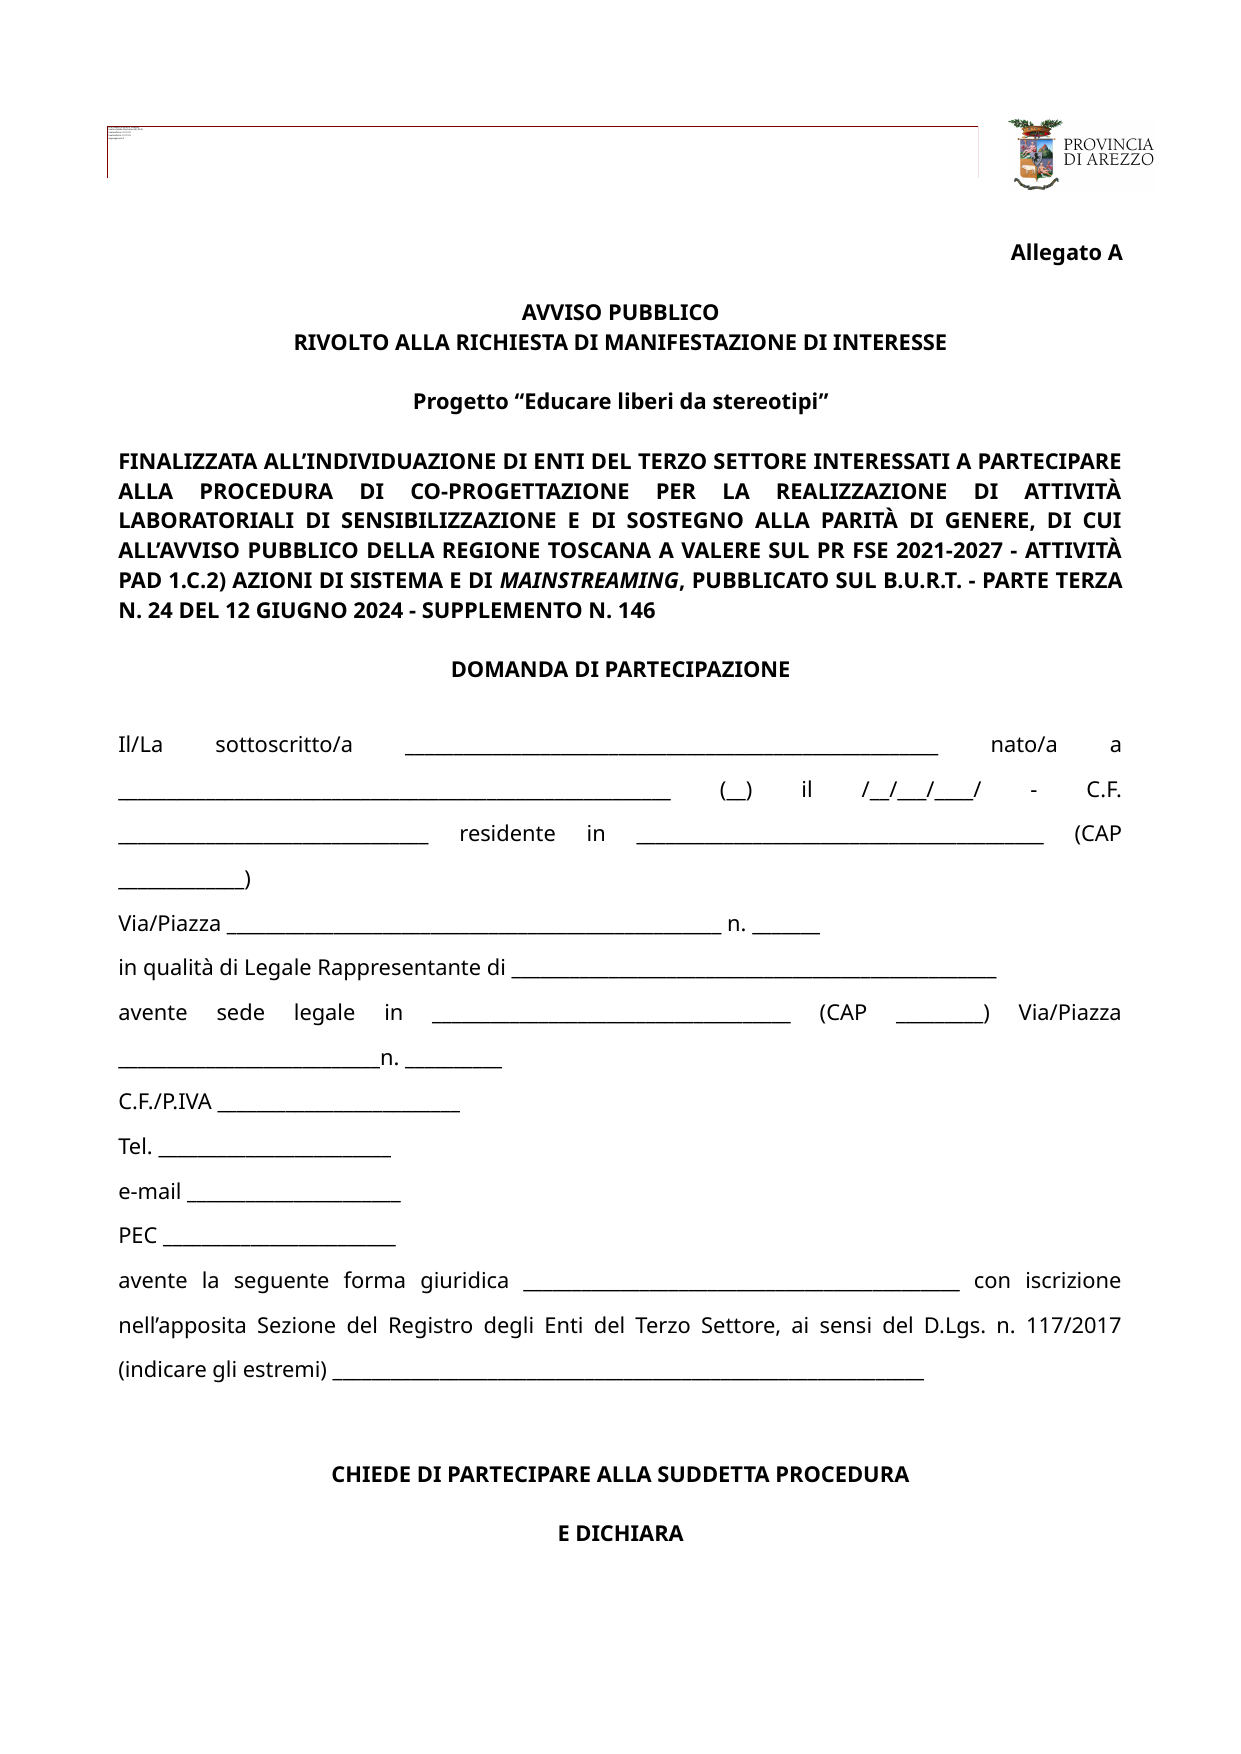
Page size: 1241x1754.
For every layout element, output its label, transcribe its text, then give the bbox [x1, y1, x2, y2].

text RIVOLTO ALLA RICHIESTA DI MANIFESTAZIONE DI INTERESSE [118, 327, 1123, 356]
text e-mail ______________________ [118, 1176, 1123, 1206]
text DOMANDA DI PARTECIPAZIONE [118, 654, 1123, 684]
text Progetto “Educare liberi da stereotipi” [118, 386, 1123, 416]
text in qualità di Legale Rappresentante di __________________________________________________ [118, 952, 1123, 982]
text E DICHIARA [118, 1518, 1123, 1548]
text Il/La sottoscritto/a _______________________________________________________ nato/a a _________________________________________________________ (__) il /__/___/____/ - C.F. ________________________________ residente in __________________________________________ (CAP _____________) [118, 729, 1123, 893]
text Allegato A [118, 237, 1123, 267]
text Via/Piazza ___________________________________________________ n. _______ [118, 908, 1123, 937]
text FINALIZZATA ALL’INDIVIDUAZIONE DI ENTI DEL TERZO SETTORE INTERESSATI A PARTECIPARE ALLA PROCEDURA DI CO-PROGETTAZIONE PER LA REALIZZAZIONE DI ATTIVITÀ LABORATORIALI DI SENSIBILIZZAZIONE E DI SOSTEGNO ALLA PARITÀ DI GENERE, DI CUI ALL’AVVISO PUBBLICO DELLA REGIONE TOSCANA A VALERE SUL PR FSE 2021-2027 - ATTIVITÀ PAD 1.C.2) AZIONI DI SISTEMA E DI MAINSTREAMING, PUBBLICATO SUL B.U.R.T. - PARTE TERZA N. 24 DEL 12 GIUGNO 2024 - SUPPLEMENTO N. 146 [118, 446, 1123, 624]
text avente sede legale in _____________________________________ (CAP _________) Via/Piazza ___________________________n. __________ [118, 997, 1123, 1071]
text C.F./P.IVA _________________________ [118, 1086, 1123, 1116]
text CHIEDE DI PARTECIPARE ALLA SUDDETTA PROCEDURA [118, 1459, 1123, 1488]
text AVVISO PUBBLICO [118, 297, 1123, 327]
text PEC ________________________ [118, 1220, 1123, 1250]
picture [1007, 118, 1156, 191]
text avente la seguente forma giuridica _____________________________________________ con iscrizione nell’apposita Sezione del Registro degli Enti del Terzo Settore, ai sensi del D.Lgs. n. 117/2017 (indicare gli estremi) _____________________________________________________________ [118, 1265, 1123, 1384]
text Tel. ________________________ [118, 1131, 1123, 1161]
